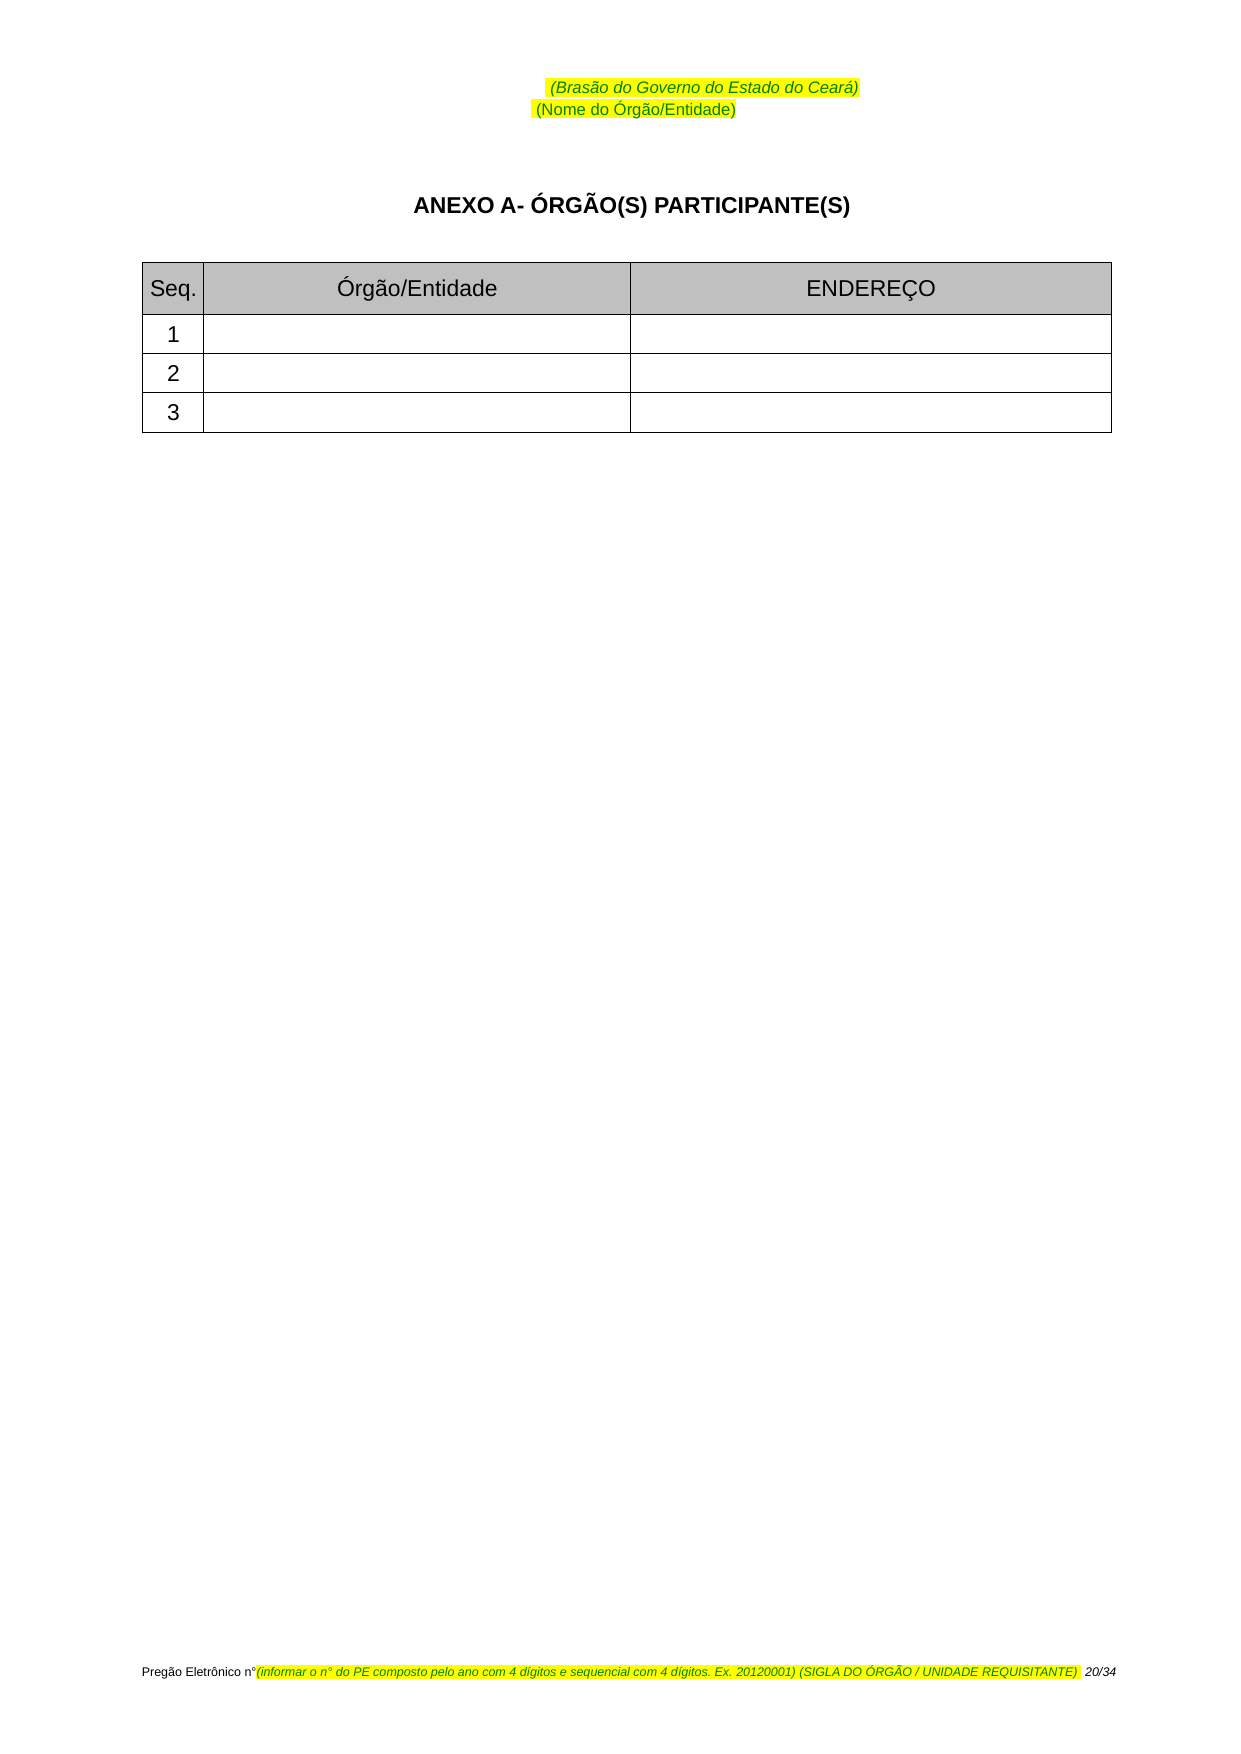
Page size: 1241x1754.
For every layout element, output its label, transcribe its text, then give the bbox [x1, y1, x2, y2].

table_cell [631, 354, 1111, 392]
table_cell [631, 315, 1111, 353]
table_cell [631, 393, 1111, 432]
table_header Órgão/Entidade [204, 263, 630, 314]
table_header ENDEREÇO [631, 263, 1111, 314]
table_cell [204, 315, 630, 353]
table_cell 1 [143, 315, 203, 353]
table_header Seq. [143, 263, 203, 314]
table_cell 3 [143, 393, 203, 432]
table_cell 2 [143, 354, 203, 392]
text ANEXO A- ÓRGÃO(S) PARTICIPANTE(S) [142, 192, 1122, 218]
table_cell [204, 393, 630, 432]
table_cell [204, 354, 630, 392]
